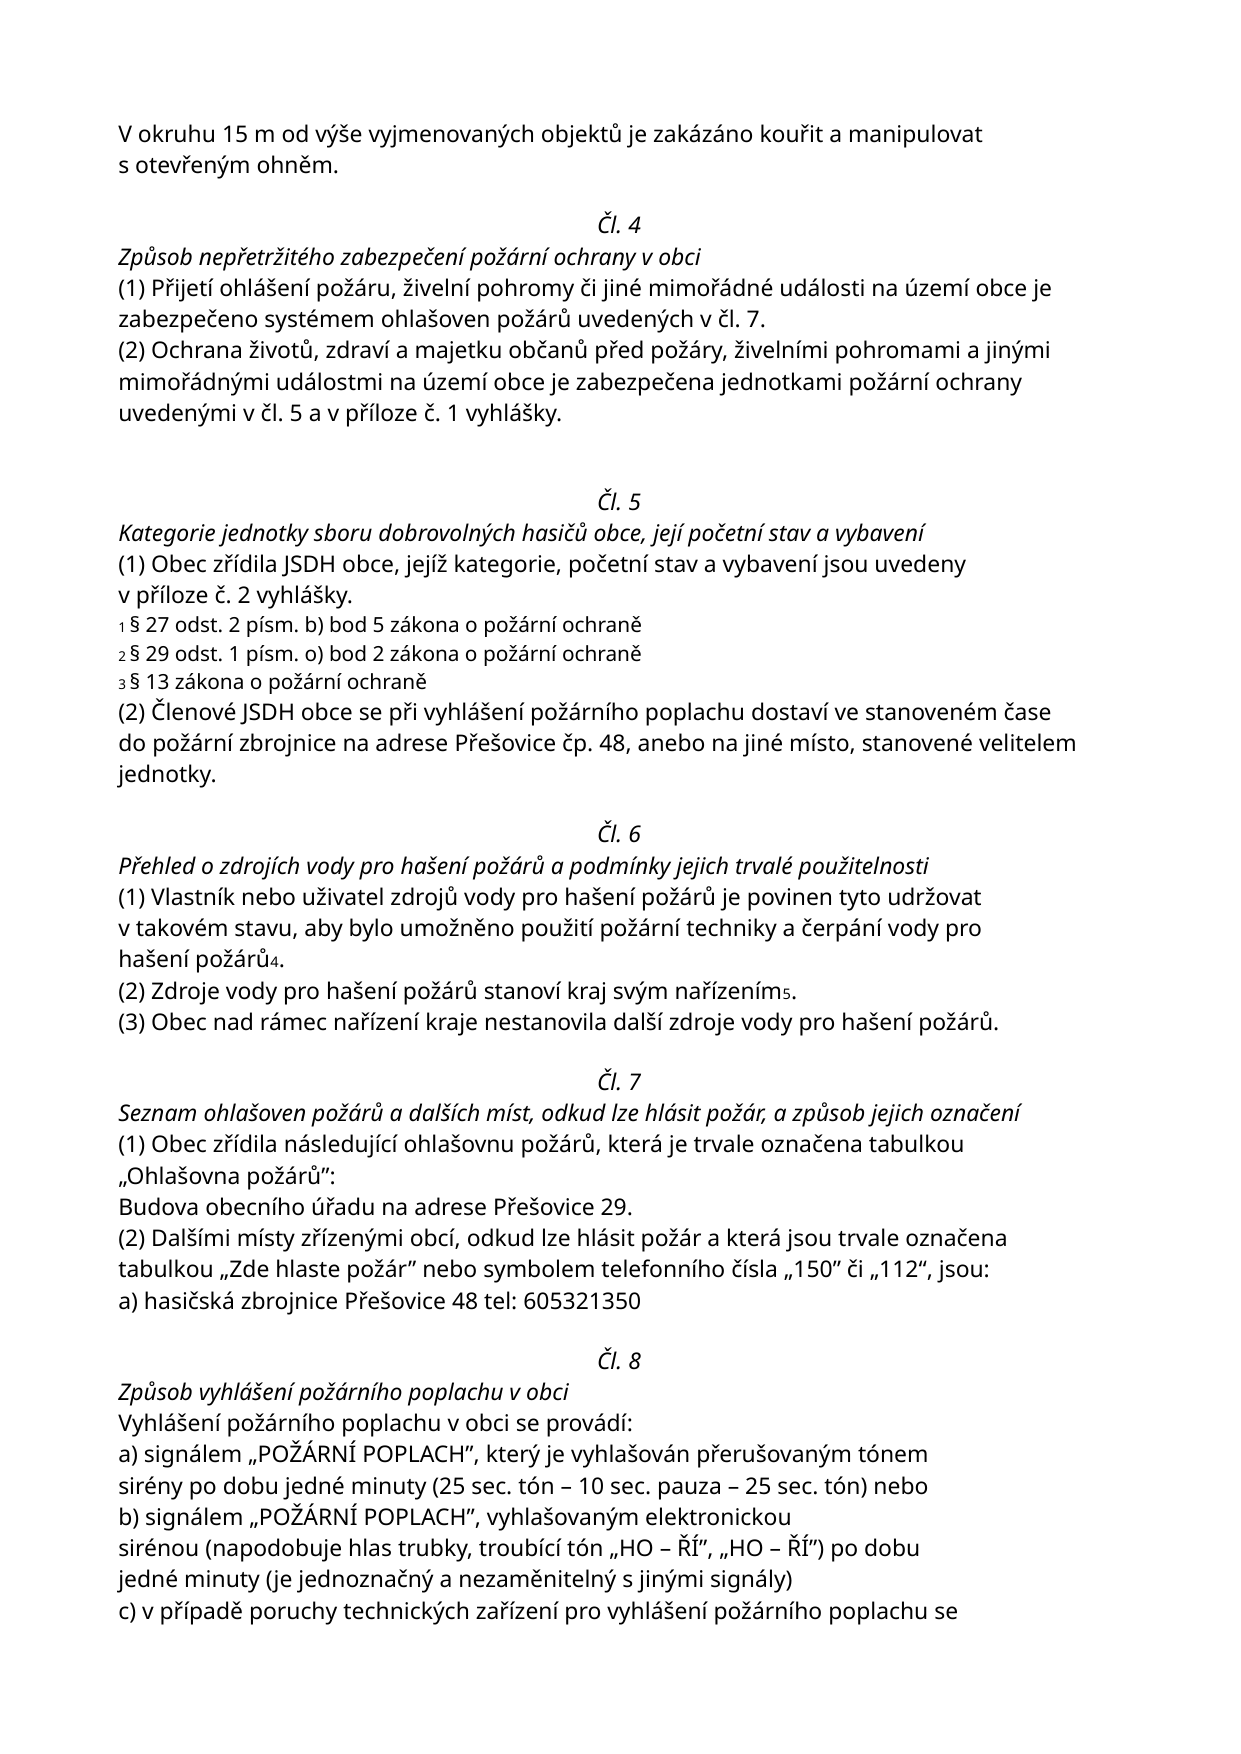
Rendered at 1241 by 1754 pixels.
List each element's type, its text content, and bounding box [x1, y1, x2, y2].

text V okruhu 15 m od výše vyjmenovaných objektů je zakázáno kouřit a manipulovat [118, 118, 1122, 149]
text sirény po dobu jedné minuty (25 sec. tón – 10 sec. pauza – 25 sec. tón) nebo [118, 1470, 1122, 1501]
text Čl. 5 [118, 486, 1122, 517]
text Způsob nepřetržitého zabezpečení požární ochrany v obci [118, 241, 1122, 272]
text (1) Přijetí ohlášení požáru, živelní pohromy či jiné mimořádné události na území obce je [118, 272, 1122, 303]
text a) signálem „POŽÁRNÍ POPLACH”, který je vyhlašován přerušovaným tónem [118, 1438, 1122, 1470]
text (2) Dalšími místy zřízenými obcí, odkud lze hlásit požár a která jsou trvale označena [118, 1222, 1122, 1253]
text 2 § 29 odst. 1 písm. o) bod 2 zákona o požární ochraně [118, 639, 1122, 667]
text sirénou (napodobuje hlas trubky, troubící tón „HO – ŘÍ”, „HO – ŘÍ”) po dobu [118, 1532, 1122, 1563]
text Čl. 8 [118, 1345, 1122, 1376]
text (2) Zdroje vody pro hašení požárů stanoví kraj svým nařízením5. [118, 975, 1122, 1006]
text Čl. 4 [118, 209, 1122, 241]
text (3) Obec nad rámec nařízení kraje nestanovila další zdroje vody pro hašení požárů. [118, 1006, 1122, 1037]
text zabezpečeno systémem ohlašoven požárů uvedených v čl. 7. [118, 303, 1122, 334]
text mimořádnými událostmi na území obce je zabezpečena jednotkami požární ochrany [118, 366, 1122, 397]
text (2) Ochrana životů, zdraví a majetku občanů před požáry, živelními pohromami a jinými [118, 334, 1122, 366]
text Přehled o zdrojích vody pro hašení požárů a podmínky jejich trvalé použitelnosti [118, 850, 1122, 881]
text (2) Členové JSDH obce se při vyhlášení požárního poplachu dostaví ve stanoveném čase [118, 696, 1122, 727]
text „Ohlašovna požárů”: [118, 1160, 1122, 1191]
text jedné minuty (je jednoznačný a nezaměnitelný s jinými signály) [118, 1563, 1122, 1595]
text c) v případě poruchy technických zařízení pro vyhlášení požárního poplachu se [118, 1595, 1122, 1626]
text (1) Obec zřídila následující ohlašovnu požárů, která je trvale označena tabulkou [118, 1128, 1122, 1160]
text 3 § 13 zákona o požární ochraně [118, 667, 1122, 696]
text Budova obecního úřadu na adrese Přešovice 29. [118, 1191, 1122, 1222]
text Seznam ohlašoven požárů a dalších míst, odkud lze hlásit požár, a způsob jejich označení [118, 1097, 1122, 1128]
text do požární zbrojnice na adrese Přešovice čp. 48, anebo na jiné místo, stanovené velitelem [118, 727, 1122, 758]
text hašení požárů4. [118, 943, 1122, 975]
text Vyhlášení požárního poplachu v obci se provádí: [118, 1407, 1122, 1438]
text Čl. 6 [118, 818, 1122, 850]
text v takovém stavu, aby bylo umožněno použití požární techniky a čerpání vody pro [118, 912, 1122, 943]
text Čl. 7 [118, 1066, 1122, 1097]
text uvedenými v čl. 5 a v příloze č. 1 vyhlášky. [118, 397, 1122, 428]
text Kategorie jednotky sboru dobrovolných hasičů obce, její početní stav a vybavení [118, 517, 1122, 548]
text s otevřeným ohněm. [118, 149, 1122, 181]
text v příloze č. 2 vyhlášky. [118, 579, 1122, 611]
text jednotky. [118, 758, 1122, 790]
text 1 § 27 odst. 2 písm. b) bod 5 zákona o požární ochraně [118, 611, 1122, 639]
text (1) Vlastník nebo uživatel zdrojů vody pro hašení požárů je povinen tyto udržovat [118, 881, 1122, 912]
text Způsob vyhlášení požárního poplachu v obci [118, 1376, 1122, 1407]
text tabulkou „Zde hlaste požár” nebo symbolem telefonního čísla „150” či „112“, jsou: [118, 1253, 1122, 1285]
text a) hasičská zbrojnice Přešovice 48 tel: 605321350 [118, 1285, 1122, 1316]
text b) signálem „POŽÁRNÍ POPLACH”, vyhlašovaným elektronickou [118, 1501, 1122, 1532]
text (1) Obec zřídila JSDH obce, jejíž kategorie, početní stav a vybavení jsou uvedeny [118, 548, 1122, 579]
